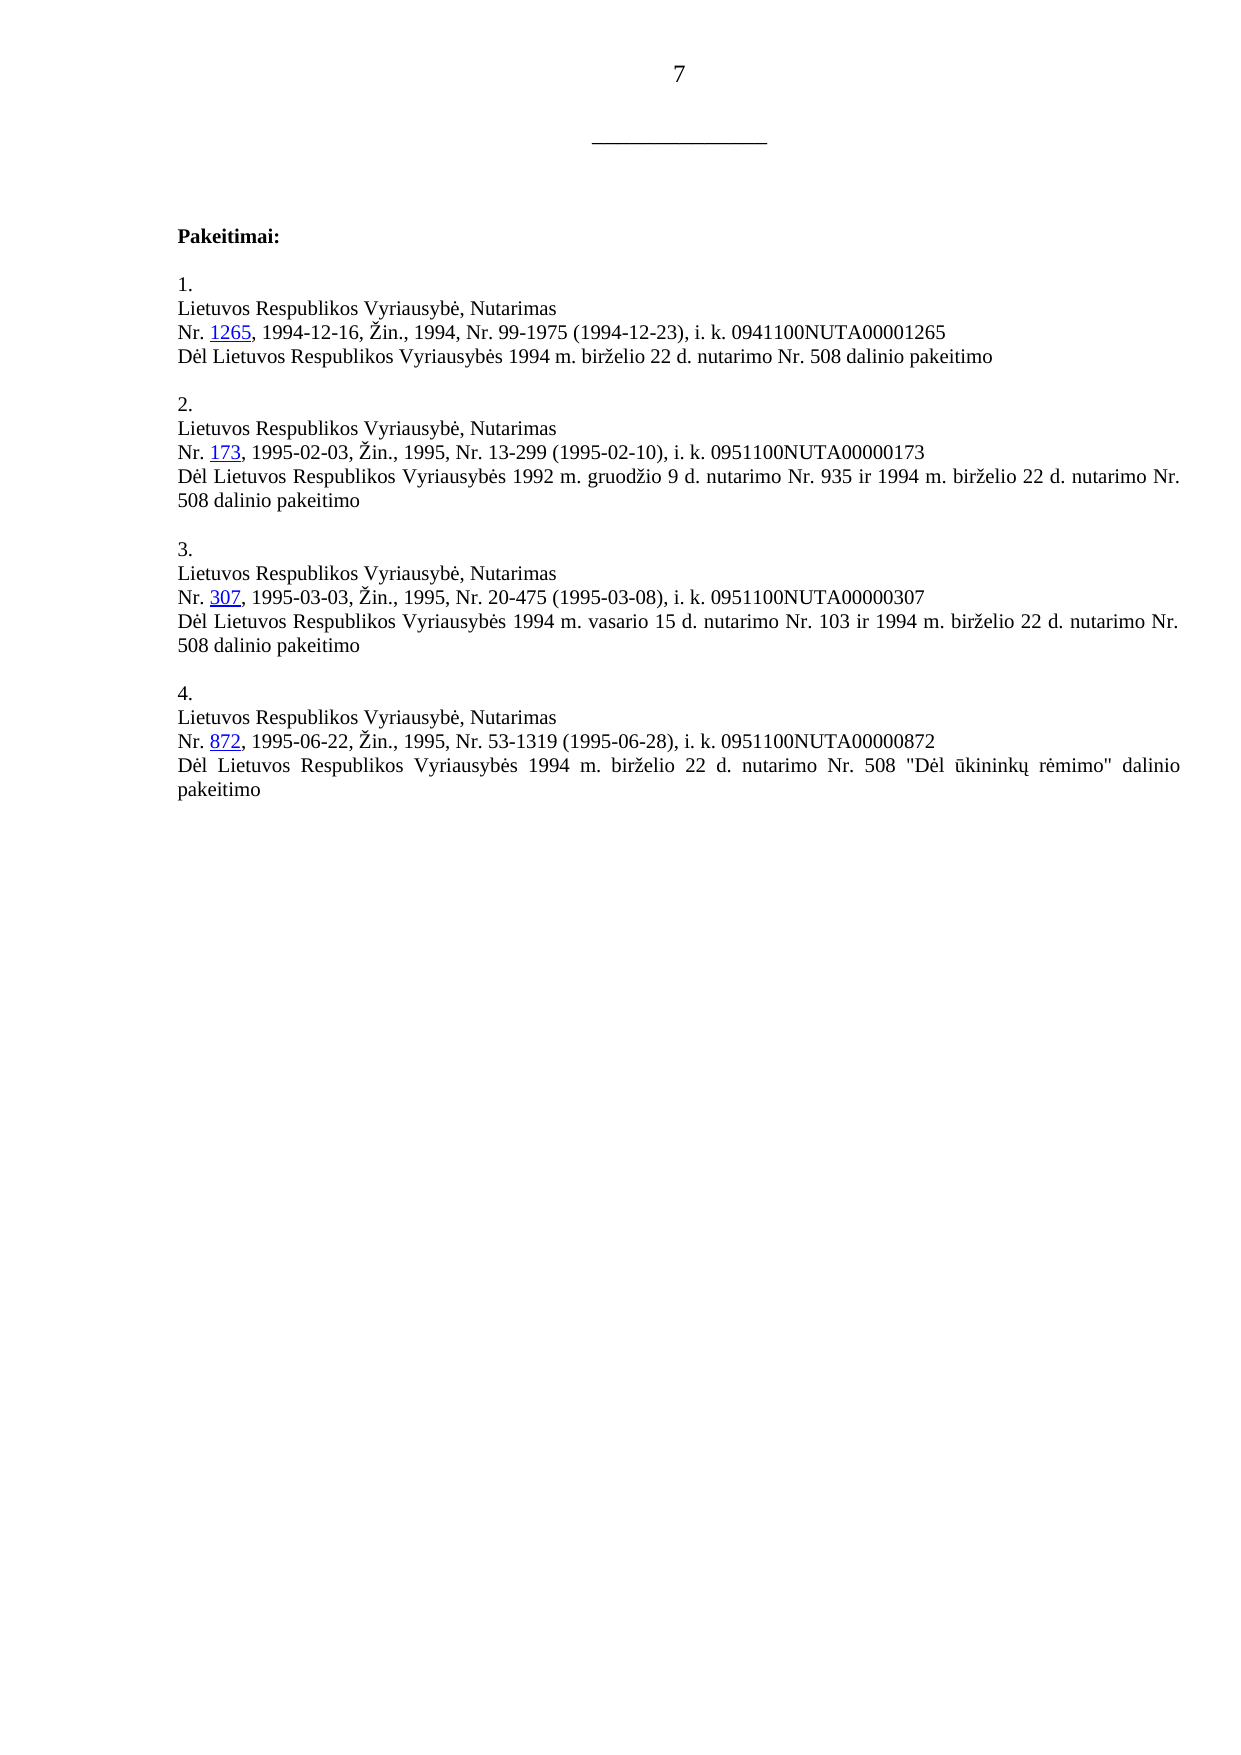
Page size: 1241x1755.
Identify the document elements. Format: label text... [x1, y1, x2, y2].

text 4. [177, 681, 1181, 705]
text Dėl Lietuvos Respublikos Vyriausybės 1994 m. vasario 15 d. nutarimo Nr. 103 ir 1994 m. birželio 22 d. nutarimo Nr. 508 dalinio pakeitimo [177, 609, 1181, 657]
text Lietuvos Respublikos Vyriausybė, Nutarimas [177, 416, 1181, 440]
text Nr. 307, 1995-03-03, Žin., 1995, Nr. 20-475 (1995-03-08), i. k. 0951100NUTA00000307 [177, 585, 1181, 609]
text Lietuvos Respublikos Vyriausybė, Nutarimas [177, 296, 1181, 320]
text Lietuvos Respublikos Vyriausybė, Nutarimas [177, 705, 1181, 729]
text Dėl Lietuvos Respublikos Vyriausybės 1994 m. birželio 22 d. nutarimo Nr. 508 dalinio pakeitimo [177, 344, 1181, 368]
text Nr. 173, 1995-02-03, Žin., 1995, Nr. 13-299 (1995-02-10), i. k. 0951100NUTA00000173 [177, 440, 1181, 464]
text Nr. 872, 1995-06-22, Žin., 1995, Nr. 53-1319 (1995-06-28), i. k. 0951100NUTA00000872 [177, 729, 1181, 753]
text Lietuvos Respublikos Vyriausybė, Nutarimas [177, 561, 1181, 585]
text 2. [177, 392, 1181, 416]
text Pakeitimai: [177, 224, 1181, 248]
text Nr. 1265, 1994-12-16, Žin., 1994, Nr. 99-1975 (1994-12-23), i. k. 0941100NUTA00001265 [177, 320, 1181, 344]
text 3. [177, 537, 1181, 561]
text Dėl Lietuvos Respublikos Vyriausybės 1994 m. birželio 22 d. nutarimo Nr. 508 "Dėl ūkininkų rėmimo" dalinio pakeitimo [177, 753, 1181, 801]
text 1. [177, 272, 1181, 296]
text ______________ [177, 118, 1181, 147]
text Dėl Lietuvos Respublikos Vyriausybės 1992 m. gruodžio 9 d. nutarimo Nr. 935 ir 1994 m. birželio 22 d. nutarimo Nr. 508 dalinio pakeitimo [177, 464, 1181, 512]
